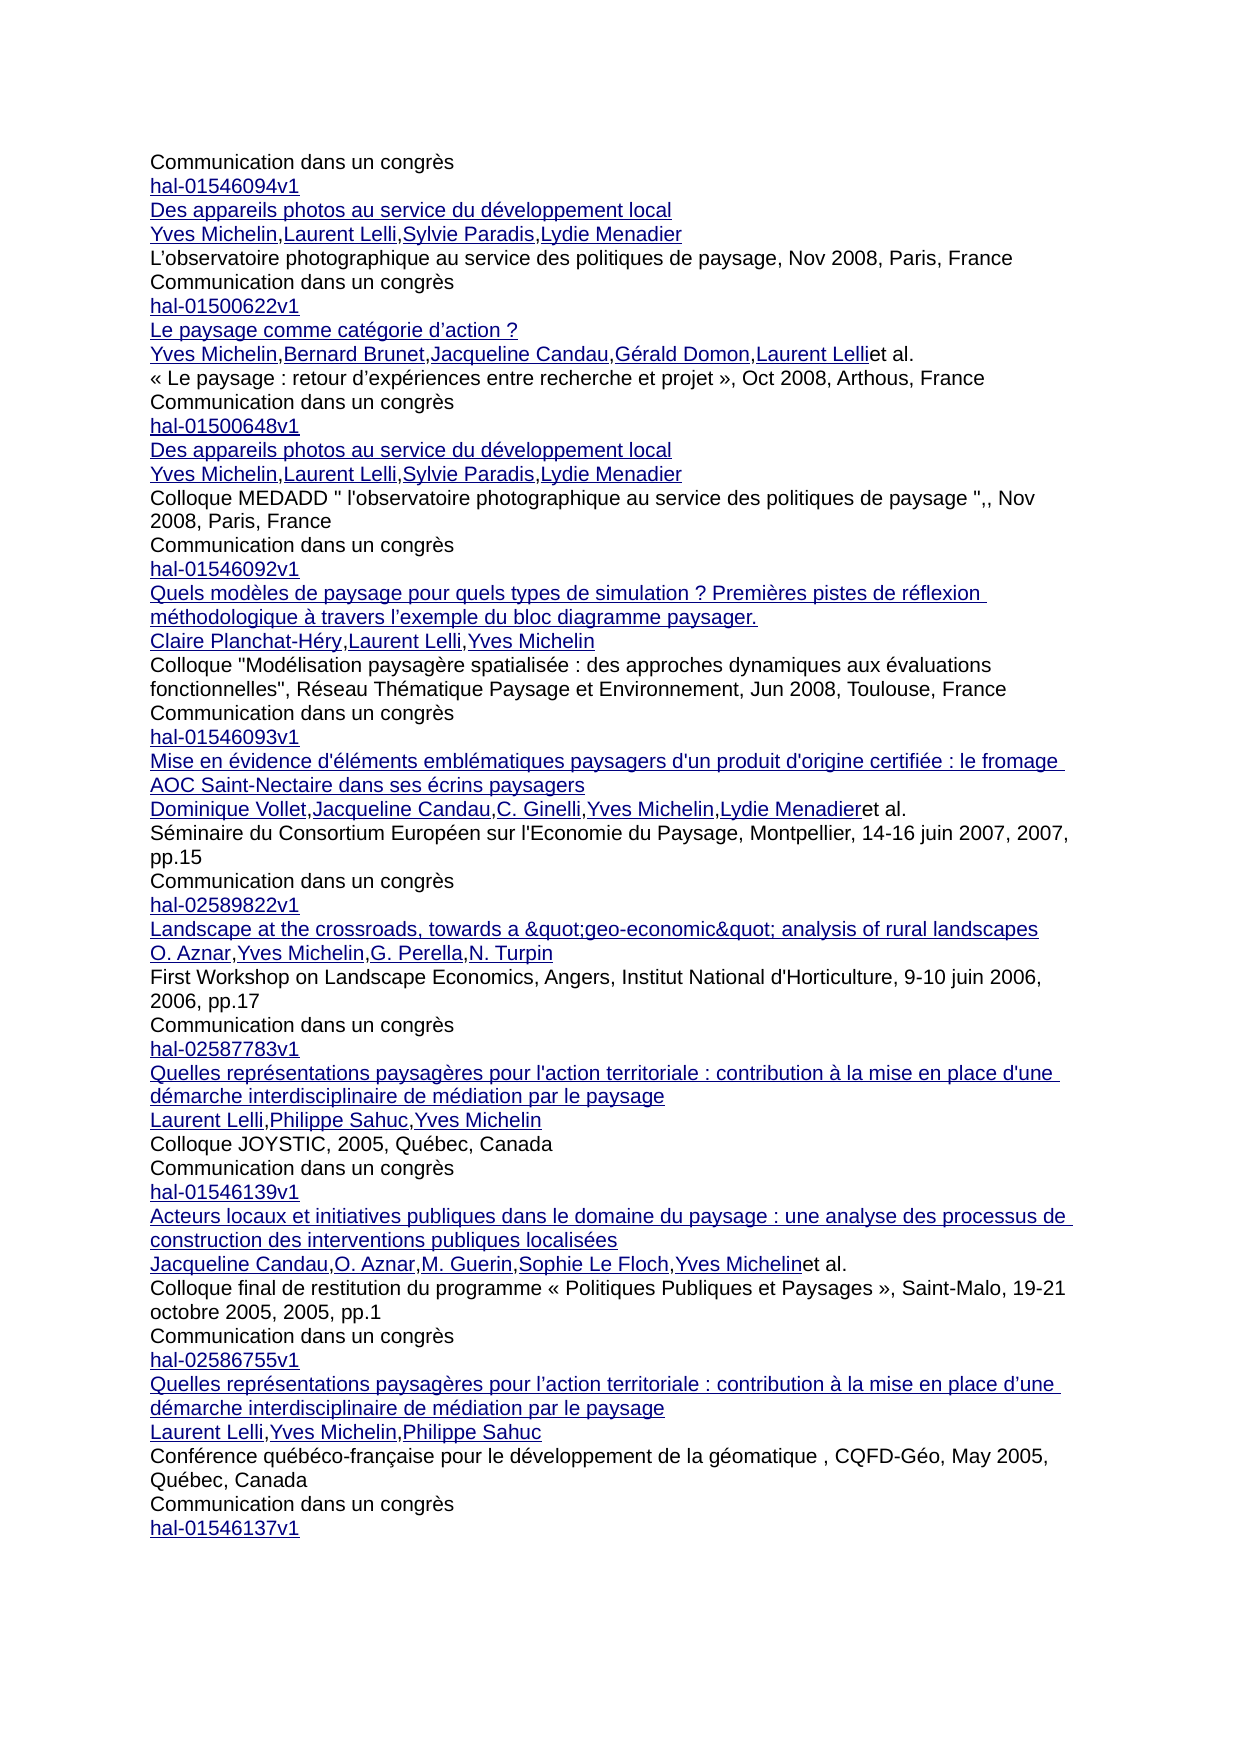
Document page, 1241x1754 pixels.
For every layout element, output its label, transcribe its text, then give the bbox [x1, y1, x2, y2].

table_cell Quelles représentations paysagères pour l'action territoriale : contribution à la mise en place d'une démarche interdisciplinaire de médiation par le paysage Laurent Lelli,Philippe Sahuc,Yves Michelin Colloque JOYSTIC, 2005, Québec, Canada Communication dans un congrès hal-01546139v1 [150, 1060, 1090, 1204]
table_cell Communication dans un congrès hal-01546094v1 [150, 150, 1090, 198]
table_cell Le paysage comme catégorie d’action ? Yves Michelin,Bernard Brunet,Jacqueline Candau,Gérald Domon,Laurent Lelliet al. « Le paysage : retour d’expériences entre recherche et projet », Oct 2008, Arthous, France Communication dans un congrès hal-01500648v1 [150, 318, 1090, 437]
table_cell Acteurs locaux et initiatives publiques dans le domaine du paysage : une analyse des processus de construction des interventions publiques localisées Jacqueline Candau,O. Aznar,M. Guerin,Sophie Le Floch,Yves Michelinet al. Colloque final de restitution du programme « Politiques Publiques et Paysages », Saint-Malo, 19-21 octobre 2005, 2005, pp.1 Communication dans un congrès hal-02586755v1 [150, 1204, 1090, 1372]
table_cell Des appareils photos au service du développement local Yves Michelin,Laurent Lelli,Sylvie Paradis,Lydie Menadier L’observatoire photographique au service des politiques de paysage, Nov 2008, Paris, France Communication dans un congrès hal-01500622v1 [150, 198, 1090, 318]
table_cell Mise en évidence d'éléments emblématiques paysagers d'un produit d'origine certifiée : le fromage AOC Saint-Nectaire dans ses écrins paysagers Dominique Vollet,Jacqueline Candau,C. Ginelli,Yves Michelin,Lydie Menadieret al. Séminaire du Consortium Européen sur l'Economie du Paysage, Montpellier, 14-16 juin 2007, 2007, pp.15 Communication dans un congrès hal-02589822v1 [150, 749, 1090, 917]
table_cell Des appareils photos au service du développement local Yves Michelin,Laurent Lelli,Sylvie Paradis,Lydie Menadier Colloque MEDADD " l'observatoire photographique au service des politiques de paysage ",, Nov 2008, Paris, France Communication dans un congrès hal-01546092v1 [150, 438, 1090, 581]
table_cell Quelles représentations paysagères pour l’action territoriale : contribution à la mise en place d’une démarche interdisciplinaire de médiation par le paysage Laurent Lelli,Yves Michelin,Philippe Sahuc Conférence québéco-française pour le développement de la géomatique , CQFD-Géo, May 2005, Québec, Canada Communication dans un congrès hal-01546137v1 [150, 1372, 1090, 1539]
table_cell Landscape at the crossroads, towards a &quot;geo-economic&quot; analysis of rural landscapes O. Aznar,Yves Michelin,G. Perella,N. Turpin First Workshop on Landscape Economics, Angers, Institut National d'Horticulture, 9-10 juin 2006, 2006, pp.17 Communication dans un congrès hal-02587783v1 [150, 917, 1090, 1060]
table_cell Quels modèles de paysage pour quels types de simulation ? Premières pistes de réflexion méthodologique à travers l’exemple du bloc diagramme paysager. Claire Planchat-Héry,Laurent Lelli,Yves Michelin Colloque "Modélisation paysagère spatialisée : des approches dynamiques aux évaluations fonctionnelles", Réseau Thématique Paysage et Environnement, Jun 2008, Toulouse, France Communication dans un congrès hal-01546093v1 [150, 581, 1090, 749]
